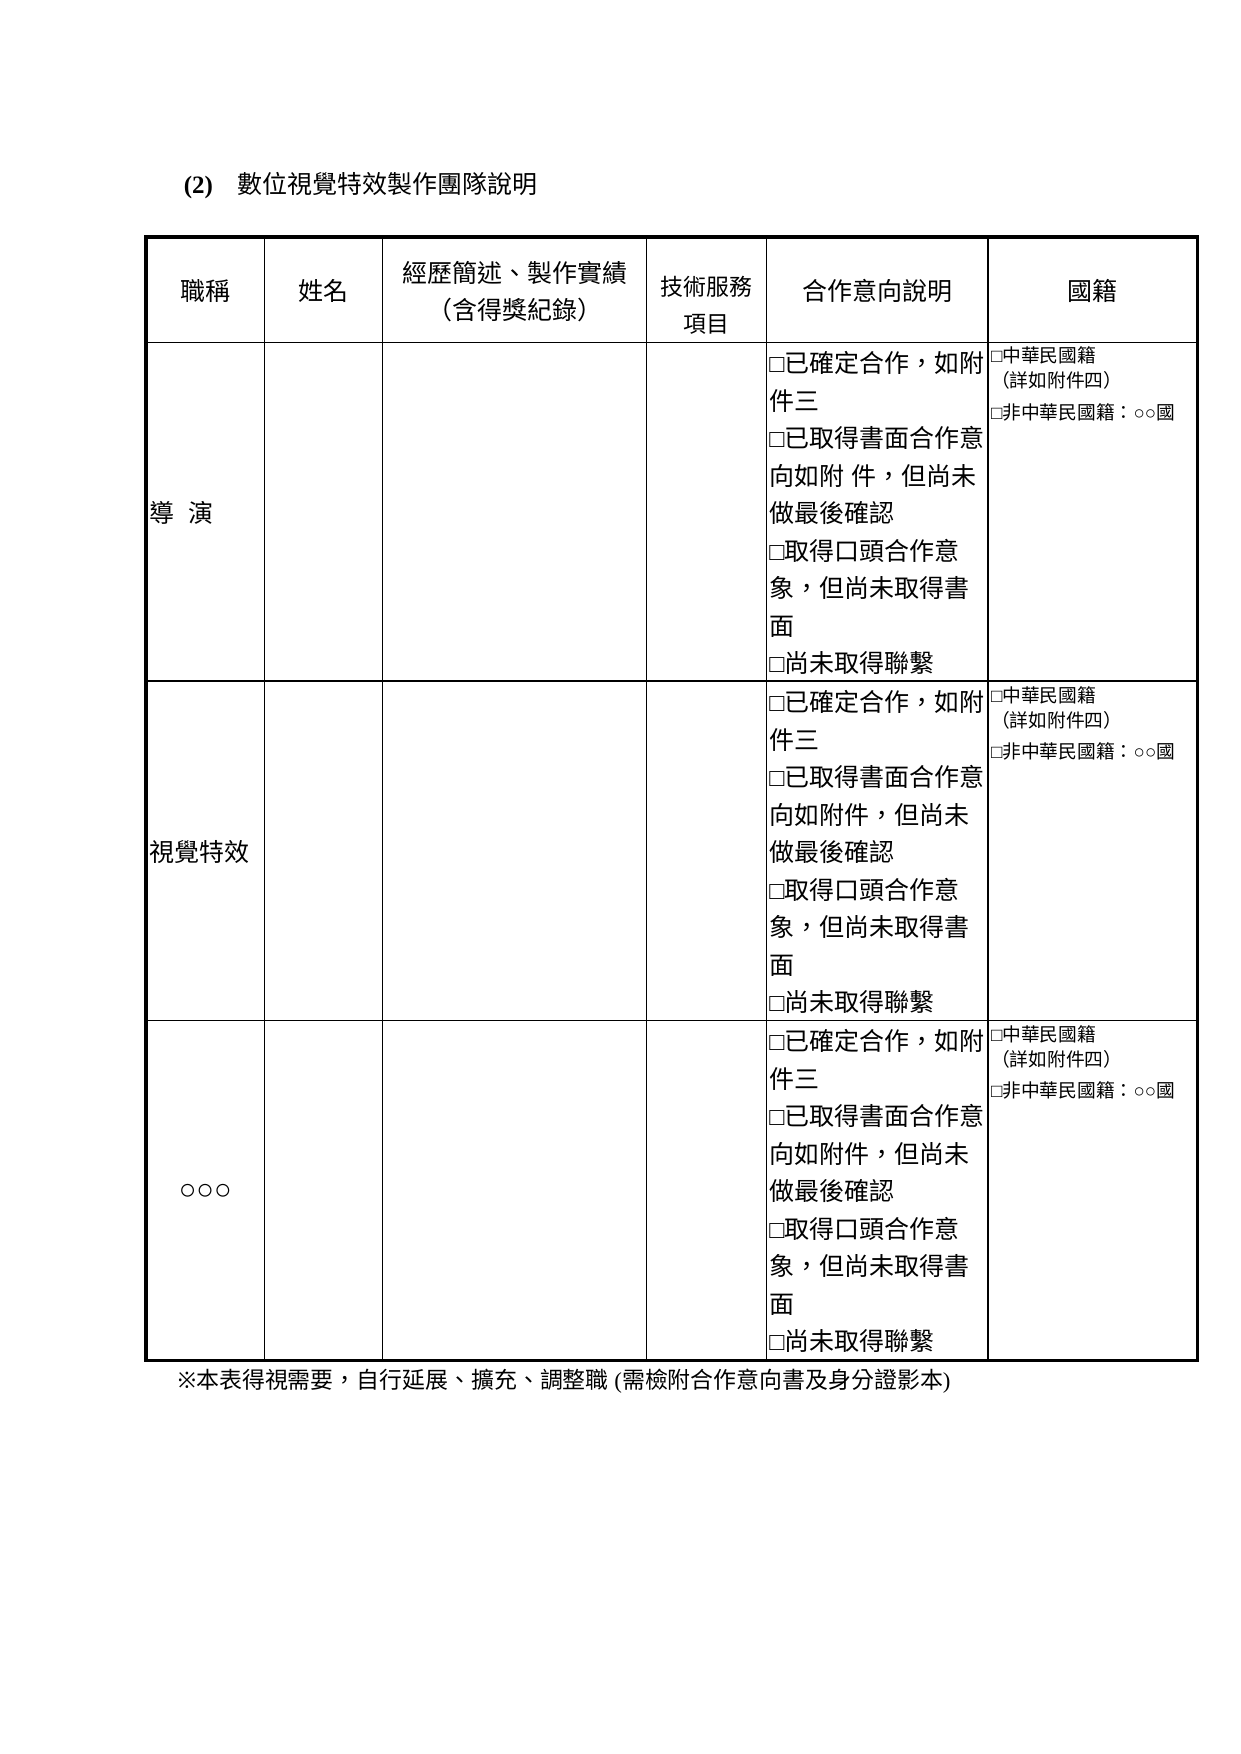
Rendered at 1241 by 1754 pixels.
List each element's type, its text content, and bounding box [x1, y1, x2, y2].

table_header 經歷簡述、製作實績 （含得獎紀錄） [383, 239, 646, 341]
table_cell [383, 1021, 646, 1358]
table_header 技術服務項目 [647, 239, 766, 341]
table_cell [647, 343, 766, 680]
table_cell □中華民國籍 （詳如附件四） □非中華民國籍：○○國 [989, 1021, 1196, 1358]
table_cell [265, 682, 382, 1019]
table_cell [265, 343, 382, 680]
table_cell [265, 1021, 382, 1358]
table_header 職稱 [148, 239, 264, 341]
table_cell □中華民國籍 （詳如附件四） □非中華民國籍：○○國 [989, 343, 1196, 680]
table_cell □中華民國籍 （詳如附件四） □非中華民國籍：○○國 [989, 682, 1196, 1019]
table_cell [647, 682, 766, 1019]
text (2) 數位視覺特效製作團隊說明 [177, 164, 1152, 201]
table_cell □已確定合作，如附件三 □已取得書面合作意向如附件，但尚未做最後確認 □取得口頭合作意象，但尚未取得書面 □尚未取得聯繫 [767, 1021, 987, 1358]
table_header 國籍 [989, 239, 1196, 341]
table_cell 視覺特效 [148, 682, 264, 1019]
table_cell [647, 1021, 766, 1358]
table_cell □已確定合作，如附件三 □已取得書面合作意向如附件，但尚未做最後確認 □取得口頭合作意象，但尚未取得書面 □尚未取得聯繫 [767, 682, 987, 1019]
table_cell [383, 343, 646, 680]
table_cell [383, 682, 646, 1019]
table_header 姓名 [265, 239, 382, 341]
table_cell 導 演 [148, 343, 264, 680]
table_header 合作意向說明 [767, 239, 987, 341]
table_cell ○○○ [148, 1021, 264, 1358]
text ※本表得視需要，自行延展、擴充、調整職 (需檢附合作意向書及身分證影本) [177, 1362, 1152, 1395]
table_cell □已確定合作，如附件三 □已取得書面合作意向如附 件，但尚未做最後確認 □取得口頭合作意象，但尚未取得書面 □尚未取得聯繫 [767, 343, 987, 680]
